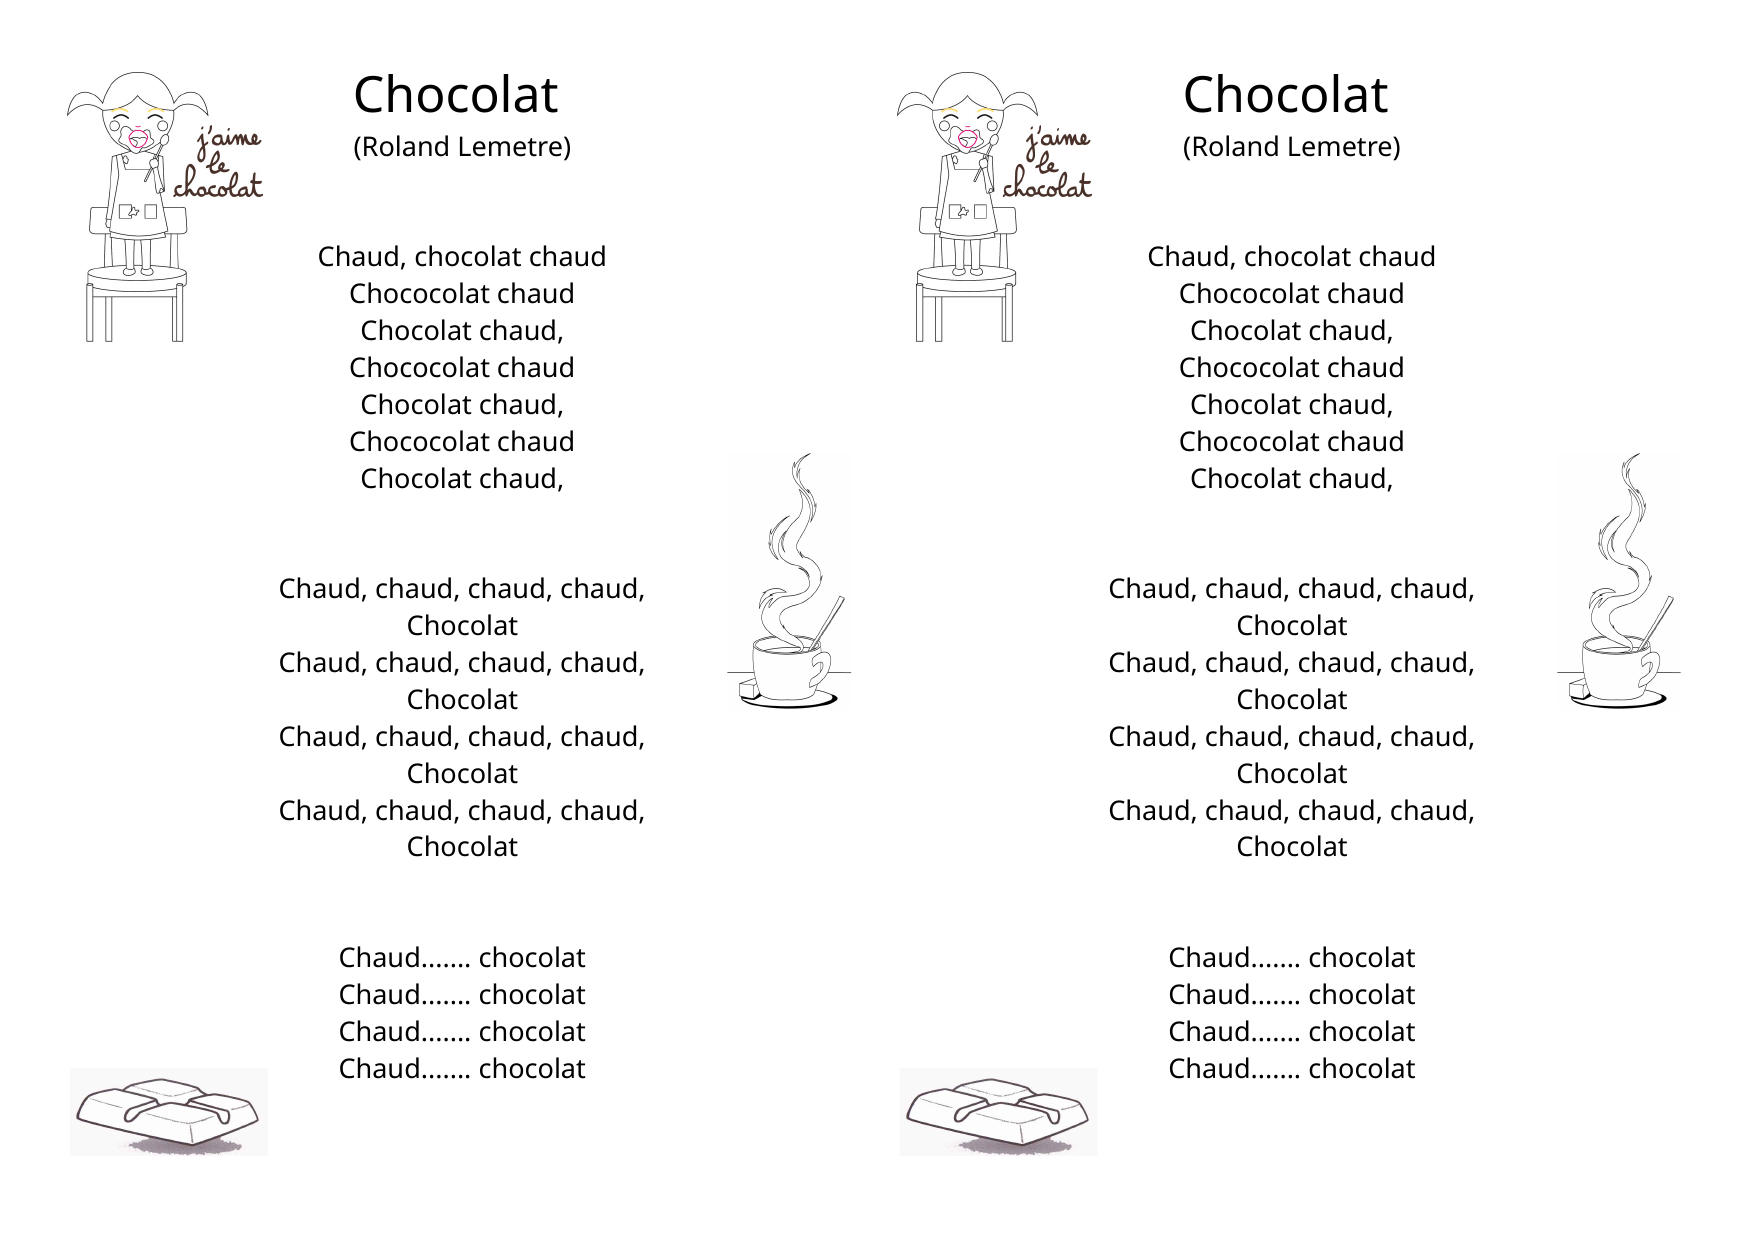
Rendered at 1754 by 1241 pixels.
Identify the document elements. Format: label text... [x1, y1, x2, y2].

text Chococolat chaud [59, 422, 865, 459]
text Chaud, chaud, chaud, chaud, [59, 791, 865, 828]
text Chocolat [59, 680, 865, 717]
text Chaud, chocolat chaud [1095, 238, 1695, 275]
text Chaud, chaud, chaud, chaud, [59, 570, 727, 607]
text Chaud....... chocolat [59, 975, 865, 1012]
text Chocolat [889, 680, 1695, 717]
text [852, 459, 865, 496]
text Chocolat [889, 754, 1695, 791]
text Chocolat [59, 754, 865, 791]
text Chocolat [59, 607, 727, 643]
text Chocolat [889, 828, 1695, 865]
text Chaud....... chocolat [59, 938, 865, 975]
text [1681, 607, 1695, 643]
text Chaud, chocolat chaud [265, 238, 865, 275]
text Chocolat chaud, [889, 312, 1695, 348]
text (Roland Lemetre) [1095, 127, 1695, 164]
text Chocolat chaud, [59, 385, 865, 422]
text Chaud....... chocolat [59, 1012, 865, 1049]
text Chococolat chaud [265, 275, 865, 312]
text Chaud, chaud, chaud, chaud, [59, 717, 865, 754]
text Chaud, chaud, chaud, chaud, [889, 717, 1695, 754]
text Chaud....... chocolat [59, 1049, 865, 1086]
text Chocolat chaud, [889, 385, 1695, 422]
text (Roland Lemetre) [265, 127, 865, 164]
text Chaud, chaud, chaud, chaud, [59, 643, 727, 680]
text Chococolat chaud [889, 422, 1695, 459]
text [1681, 459, 1695, 496]
text Chaud, chaud, chaud, chaud, [889, 570, 1557, 607]
text Chocolat chaud, [59, 459, 727, 496]
text Chococolat chaud [1095, 275, 1695, 312]
text Chaud....... chocolat [889, 938, 1695, 975]
text Chocolat [889, 607, 1557, 643]
text Chaud, chaud, chaud, chaud, [889, 791, 1695, 828]
text Chocolat [59, 828, 865, 865]
text Chococolat chaud [889, 348, 1695, 385]
text Chocolat chaud, [889, 459, 1557, 496]
text Chaud, chaud, chaud, chaud, [889, 643, 1557, 680]
text Chaud....... chocolat [889, 1049, 1695, 1086]
text Chaud....... chocolat [889, 975, 1695, 1012]
text Chocolat chaud, [59, 312, 865, 348]
text Chaud....... chocolat [889, 1012, 1695, 1049]
text Chococolat chaud [59, 348, 865, 385]
text Chocolat [59, 59, 865, 127]
text Chocolat [889, 59, 1695, 127]
text [852, 607, 865, 643]
